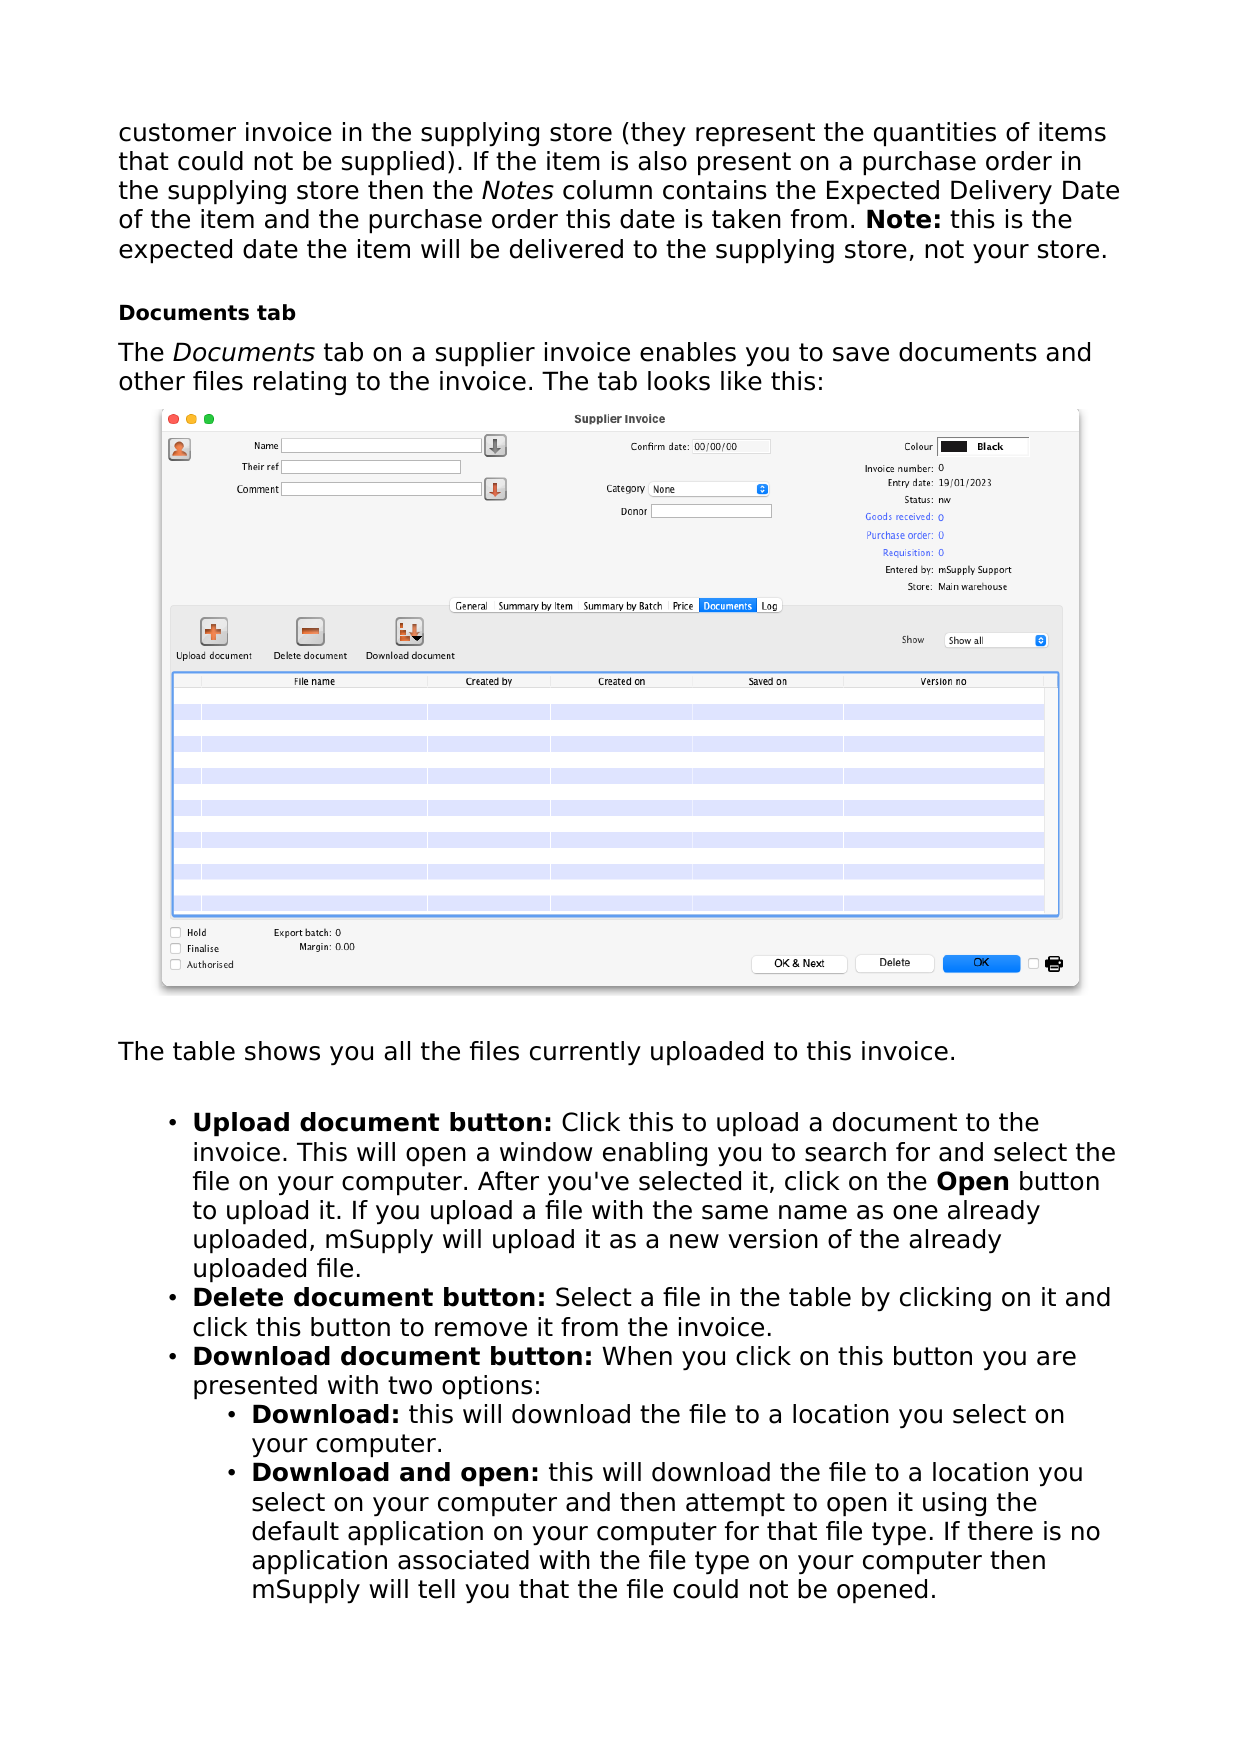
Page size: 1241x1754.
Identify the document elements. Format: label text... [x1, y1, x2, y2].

text customer invoice in the supplying store (they represent the quantities of items that could not be supplied). If the item is also present on a purchase order in the supplying store then the Notes column contains the Expected Delivery Date of the item and the purchase order this date is taken from. Note: this is the expected date the item will be delivered to the supplying store, not your store. [118, 118, 1122, 264]
subtitle Documents tab [118, 301, 1122, 326]
list Delete document button: Select a file in the table by clicking on it and click this button to remove it from the invoice. [177, 1283, 1122, 1342]
list Download: this will download the file to a location you select on your computer. [236, 1400, 1122, 1458]
text The table shows you all the files currently uploaded to this invoice. [118, 1037, 1122, 1067]
picture [151, 409, 1089, 996]
list Upload document button: Click this to upload a document to the invoice. This will open a window enabling you to search for and select the file on your computer. After you've selected it, click on the Open button to upload it. If you upload a file with the same name as one already uploaded, mSupply will upload it as a new version of the already uploaded file. [177, 1108, 1122, 1283]
list Download document button: When you click on this button you are presented with two options: [177, 1342, 1122, 1400]
text The Documents tab on a supplier invoice enables you to save documents and other files relating to the invoice. The tab looks like this: [118, 338, 1122, 397]
list Download and open: this will download the file to a location you select on your computer and then attempt to open it using the default application on your computer for that file type. If there is no application associated with the file type on your computer then mSupply will tell you that the file could not be opened. [236, 1458, 1122, 1604]
